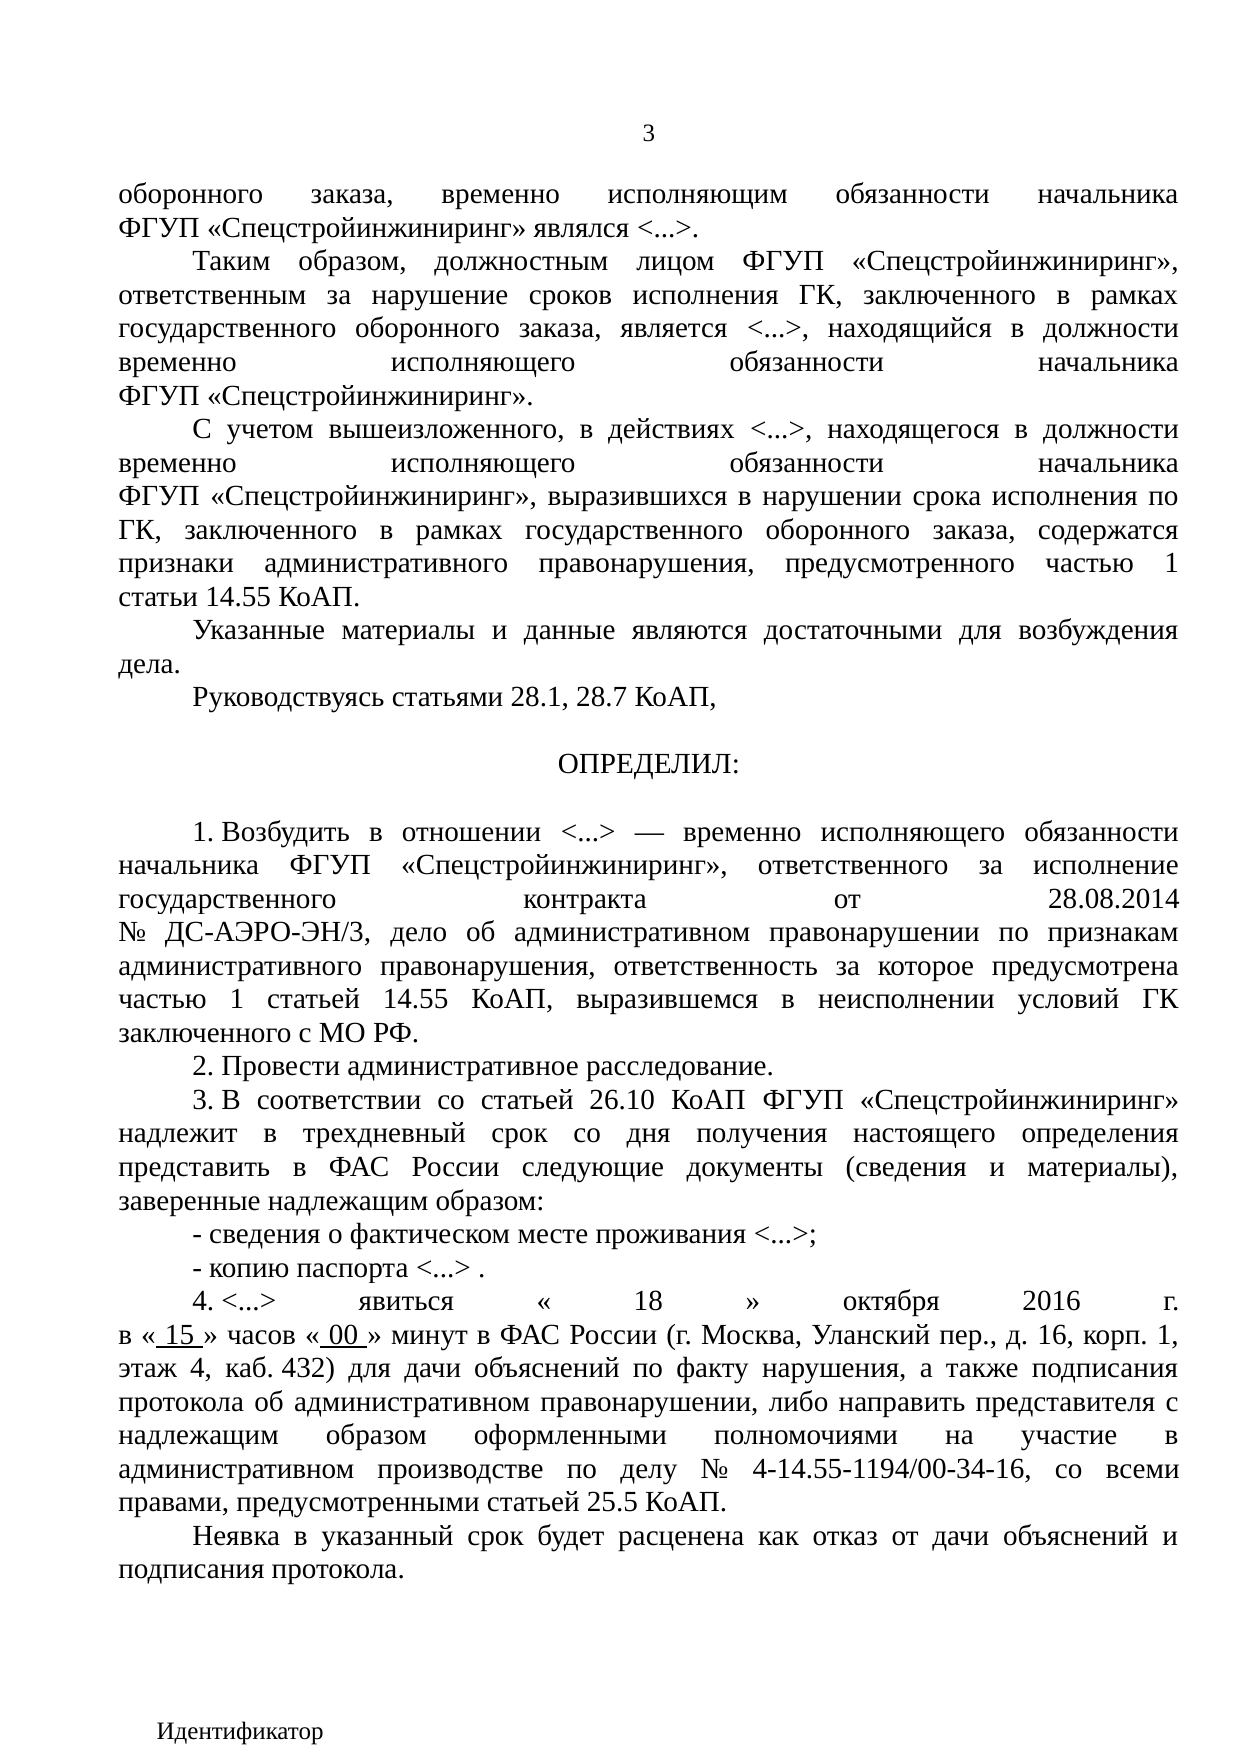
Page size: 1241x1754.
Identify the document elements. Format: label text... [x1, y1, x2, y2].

text Руководствуясь статьями 28.1, 28.7 КоАП, [118, 679, 1179, 713]
text 1. Возбудить в отношении <...> — временно исполняющего обязанности начальника ФГУП «Спецстройинжиниринг», ответственного за исполнение государственного контракта от 28.08.2014 № ДС-АЭРО-ЭН/3, дело об административном правонарушении по признакам административного правонарушения, ответственность за которое предусмотрена частью 1 статьей 14.55 КоАП, выразившемся в неисполнении условий ГК заключенного с МО РФ. [118, 814, 1179, 1048]
text 3. В соответствии со статьей 26.10 КоАП ФГУП «Спецстройинжиниринг» надлежит в трехдневный срок со дня получения настоящего определения представить в ФАС России следующие документы (сведения и материалы), заверенные надлежащим образом: [118, 1082, 1179, 1216]
text С учетом вышеизложенного, в действиях <...>, находящегося в должности временно исполняющего обязанности начальника ФГУП «Спецстройинжиниринг», выразившихся в нарушении срока исполнения по ГК, заключенного в рамках государственного оборонного заказа, содержатся признаки административного правонарушения, предусмотренного частью 1 статьи 14.55 КоАП. [118, 411, 1179, 612]
text оборонного заказа, временно исполняющим обязанности начальника ФГУП «Спецстройинжиниринг» являлся <...>. [118, 176, 1179, 243]
text - сведения о фактическом месте проживания <...>; [118, 1216, 1179, 1250]
text Указанные материалы и данные являются достаточными для возбуждения дела. [118, 612, 1179, 679]
text 4. <...> явиться « 18 » октября 2016 г. в « 15 » часов « 00 » минут в ФАС России (г. Москва, Уланский пер., д. 16, корп. 1, этаж 4, каб. 432) для дачи объяснений по факту нарушения, а также подписания протокола об административном правонарушении, либо направить представителя с надлежащим образом оформленными полномочиями на участие в административном производстве по делу № 4-14.55-1194/00-34-16, со всеми правами, предусмотренными статьей 25.5 КоАП. [118, 1283, 1179, 1518]
text - копию паспорта <...> . [118, 1250, 1179, 1283]
text ОПРЕДЕЛИЛ: [118, 747, 1179, 780]
text Таким образом, должностным лицом ФГУП «Спецстройинжиниринг», ответственным за нарушение сроков исполнения ГК, заключенного в рамках государственного оборонного заказа, является <...>, находящийся в должности временно исполняющего обязанности начальника ФГУП «Спецстройинжиниринг». [118, 243, 1179, 411]
text 2. Провести административное расследование. [118, 1048, 1179, 1082]
text Неявка в указанный срок будет расценена как отказ от дачи объяснений и подписания протокола. [118, 1518, 1179, 1585]
